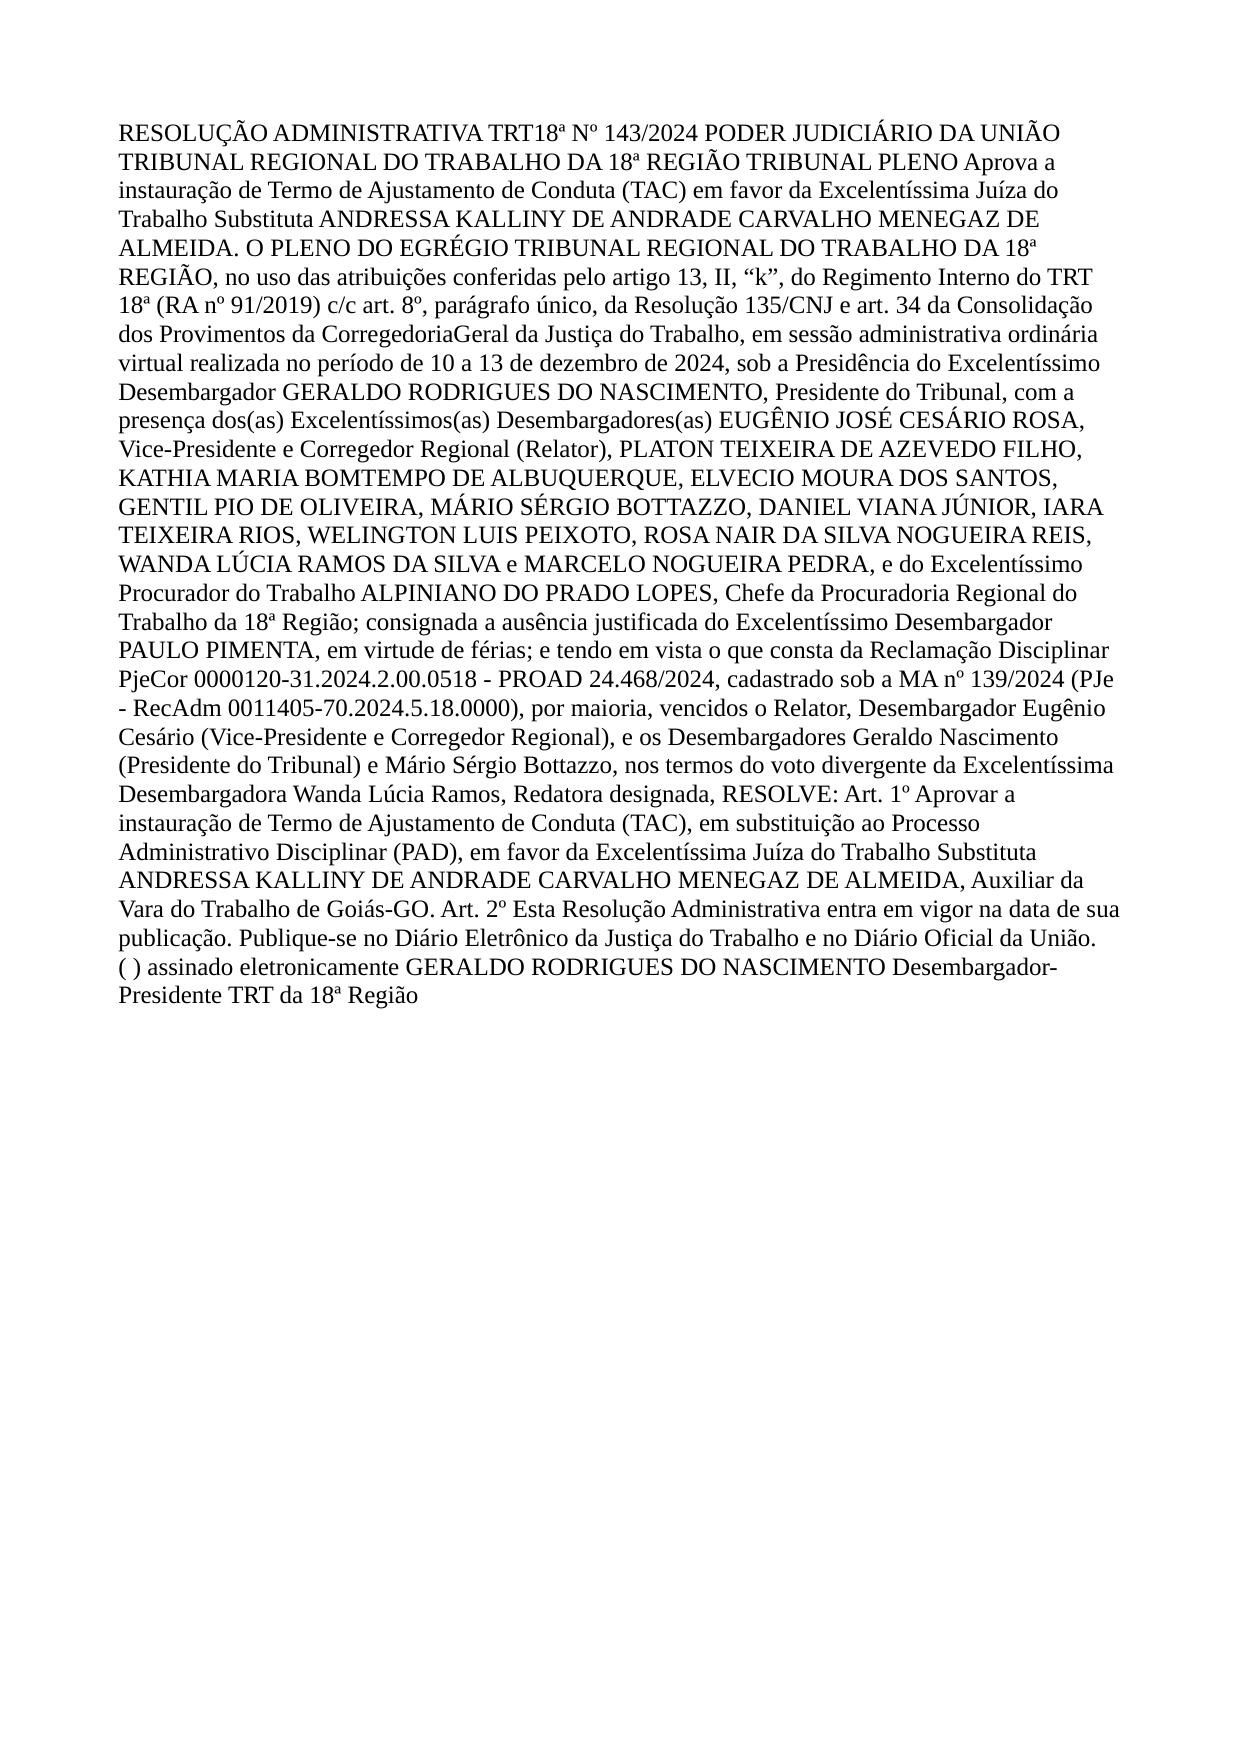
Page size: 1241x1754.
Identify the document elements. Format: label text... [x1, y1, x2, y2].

text RESOLUÇÃO ADMINISTRATIVA TRT18ª Nº 143/2024 PODER JUDICIÁRIO DA UNIÃO TRIBUNAL REGIONAL DO TRABALHO DA 18ª REGIÃO TRIBUNAL PLENO Aprova a instauração de Termo de Ajustamento de Conduta (TAC) em favor da Excelentíssima Juíza do Trabalho Substituta ANDRESSA KALLINY DE ANDRADE CARVALHO MENEGAZ DE ALMEIDA. O PLENO DO EGRÉGIO TRIBUNAL REGIONAL DO TRABALHO DA 18ª REGIÃO, no uso das atribuições conferidas pelo artigo 13, II, “k”, do Regimento Interno do TRT 18ª (RA nº 91/2019) c/c art. 8º, parágrafo único, da Resolução 135/CNJ e art. 34 da Consolidação dos Provimentos da CorregedoriaGeral da Justiça do Trabalho, em sessão administrativa ordinária virtual realizada no período de 10 a 13 de dezembro de 2024, sob a Presidência do Excelentíssimo Desembargador GERALDO RODRIGUES DO NASCIMENTO, Presidente do Tribunal, com a presença dos(as) Excelentíssimos(as) Desembargadores(as) EUGÊNIO JOSÉ CESÁRIO ROSA, Vice-Presidente e Corregedor Regional (Relator), PLATON TEIXEIRA DE AZEVEDO FILHO, KATHIA MARIA BOMTEMPO DE ALBUQUERQUE, ELVECIO MOURA DOS SANTOS, GENTIL PIO DE OLIVEIRA, MÁRIO SÉRGIO BOTTAZZO, DANIEL VIANA JÚNIOR, IARA TEIXEIRA RIOS, WELINGTON LUIS PEIXOTO, ROSA NAIR DA SILVA NOGUEIRA REIS, WANDA LÚCIA RAMOS DA SILVA e MARCELO NOGUEIRA PEDRA, e do Excelentíssimo Procurador do Trabalho ALPINIANO DO PRADO LOPES, Chefe da Procuradoria Regional do Trabalho da 18ª Região; consignada a ausência justificada do Excelentíssimo Desembargador PAULO PIMENTA, em virtude de férias; e tendo em vista o que consta da Reclamação Disciplinar PjeCor 0000120-31.2024.2.00.0518 - PROAD 24.468/2024, cadastrado sob a MA nº 139/2024 (PJe - RecAdm 0011405-70.2024.5.18.0000), por maioria, vencidos o Relator, Desembargador Eugênio Cesário (Vice-Presidente e Corregedor Regional), e os Desembargadores Geraldo Nascimento (Presidente do Tribunal) e Mário Sérgio Bottazzo, nos termos do voto divergente da Excelentíssima Desembargadora Wanda Lúcia Ramos, Redatora designada, RESOLVE: Art. 1º Aprovar a instauração de Termo de Ajustamento de Conduta (TAC), em substituição ao Processo Administrativo Disciplinar (PAD), em favor da Excelentíssima Juíza do Trabalho Substituta ANDRESSA KALLINY DE ANDRADE CARVALHO MENEGAZ DE ALMEIDA, Auxiliar da Vara do Trabalho de Goiás-GO. Art. 2º Esta Resolução Administrativa entra em vigor na data de sua publicação. Publique-se no Diário Eletrônico da Justiça do Trabalho e no Diário Oficial da União. ( ) assinado eletronicamente GERALDO RODRIGUES DO NASCIMENTO Desembargador-Presidente TRT da 18ª Região [118, 118, 1122, 1009]
